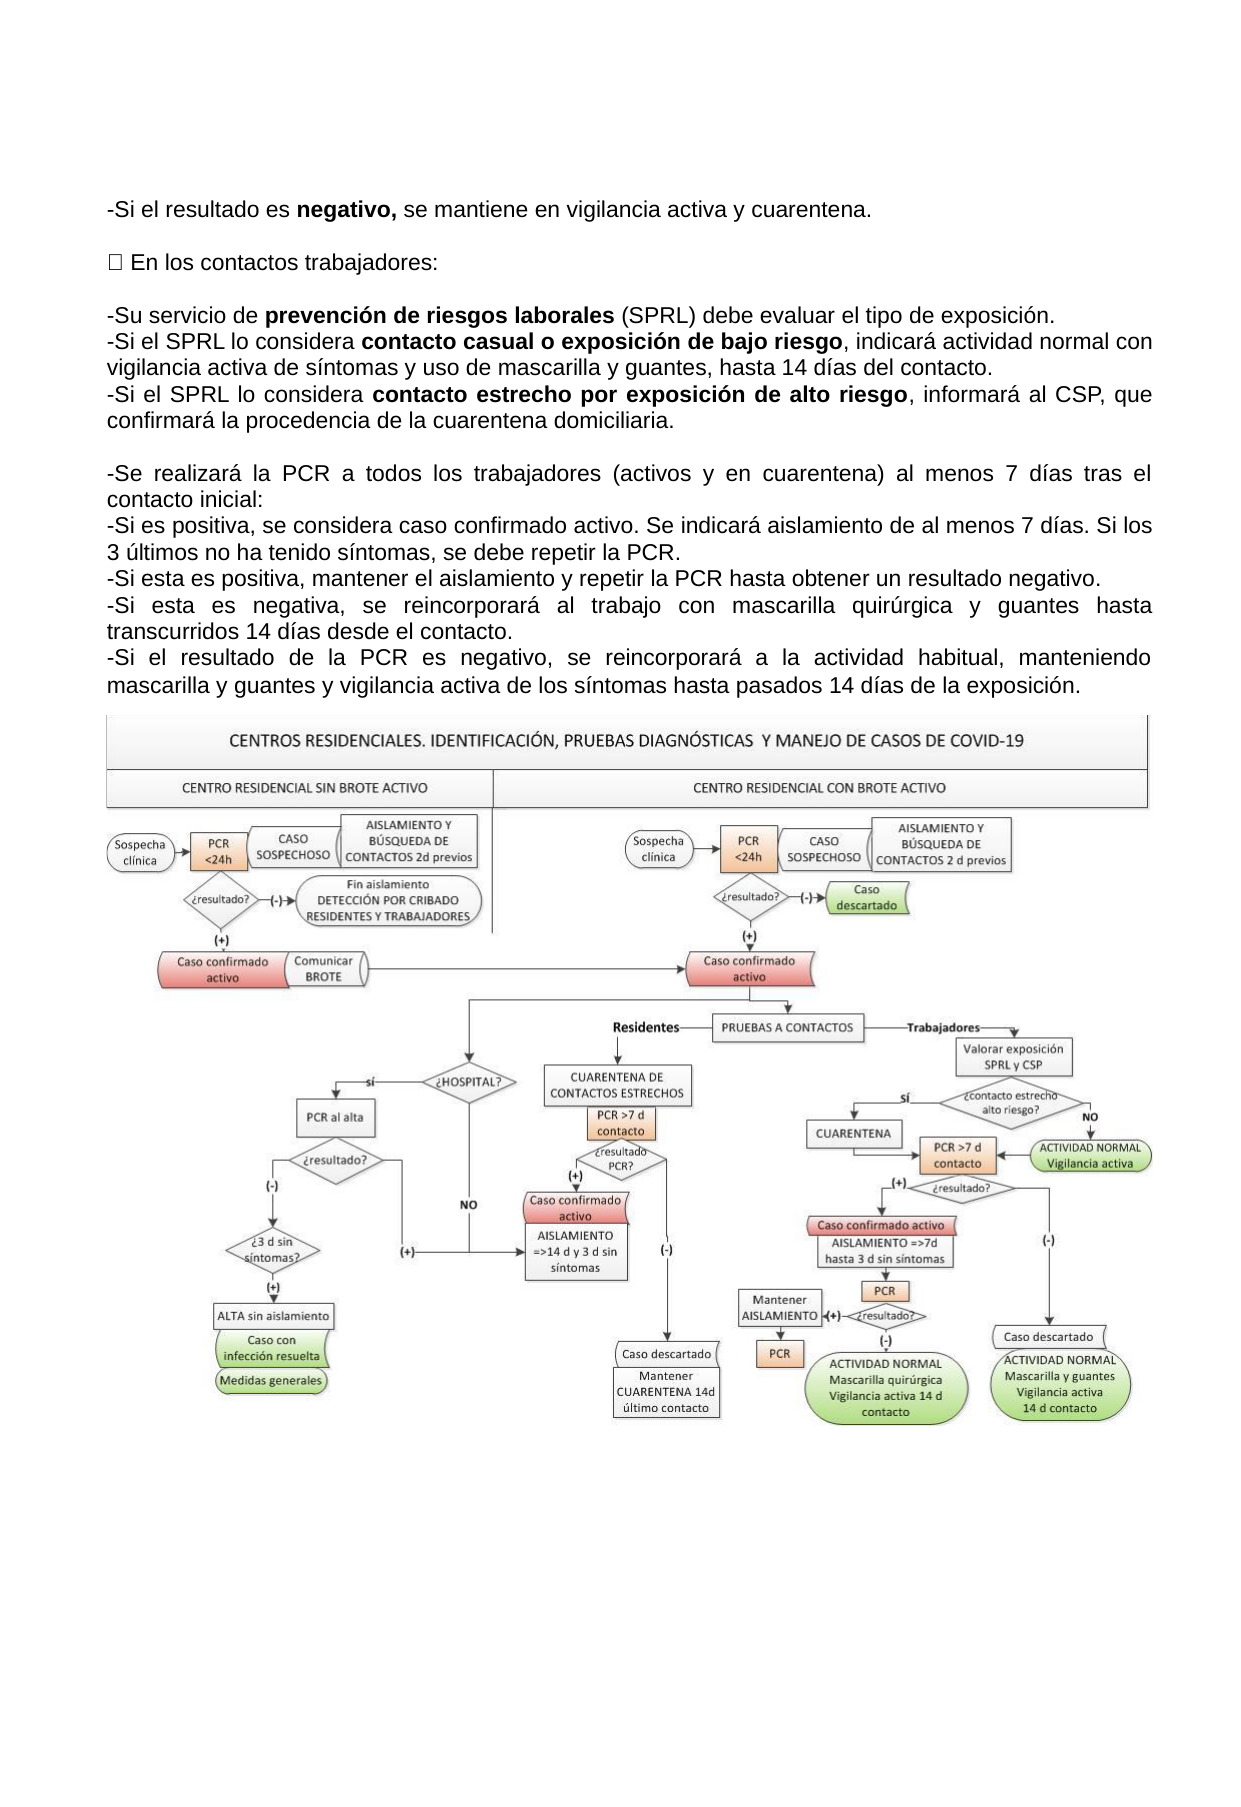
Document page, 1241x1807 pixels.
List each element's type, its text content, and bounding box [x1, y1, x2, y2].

text -Si esta es positiva, mantener el aislamiento y repetir la PCR hasta obtener un resultado negativo. [107, 565, 1153, 592]
text -Si el resultado es negativo, se mantiene en vigilancia activa y cuarentena. [107, 196, 1153, 223]
text -Si es positiva, se considera caso confirmado activo. Se indicará aislamiento de al menos 7 días. Si los 3 últimos no ha tenido síntomas, se debe repetir la PCR. [107, 512, 1153, 565]
text -Si el SPRL lo considera contacto casual o exposición de bajo riesgo, indicará actividad normal con vigilancia activa de síntomas y uso de mascarilla y guantes, hasta 14 días del contacto. [107, 328, 1153, 381]
text -Si esta es negativa, se reincorporará al trabajo con mascarilla quirúrgica y guantes hasta transcurridos 14 días desde el contacto. [107, 592, 1153, 644]
text -Si el SPRL lo considera contacto estrecho por exposición de alto riesgo, informará al CSP, que confirmará la procedencia de la cuarentena domiciliaria. [107, 381, 1153, 433]
text -Su servicio de prevención de riesgos laborales (SPRL) debe evaluar el tipo de exposición. [107, 302, 1153, 328]
text  En los contactos trabajadores: [107, 249, 1153, 275]
text -Si el resultado de la PCR es negativo, se reincorporará a la actividad habitual, manteniendo mascarilla y guantes y vigilancia activa de los síntomas hasta pasados 14 días de la exposición. [107, 644, 1153, 698]
text -Se realizará la PCR a todos los trabajadores (activos y en cuarentena) al menos 7 días tras el contacto inicial: [107, 460, 1153, 512]
